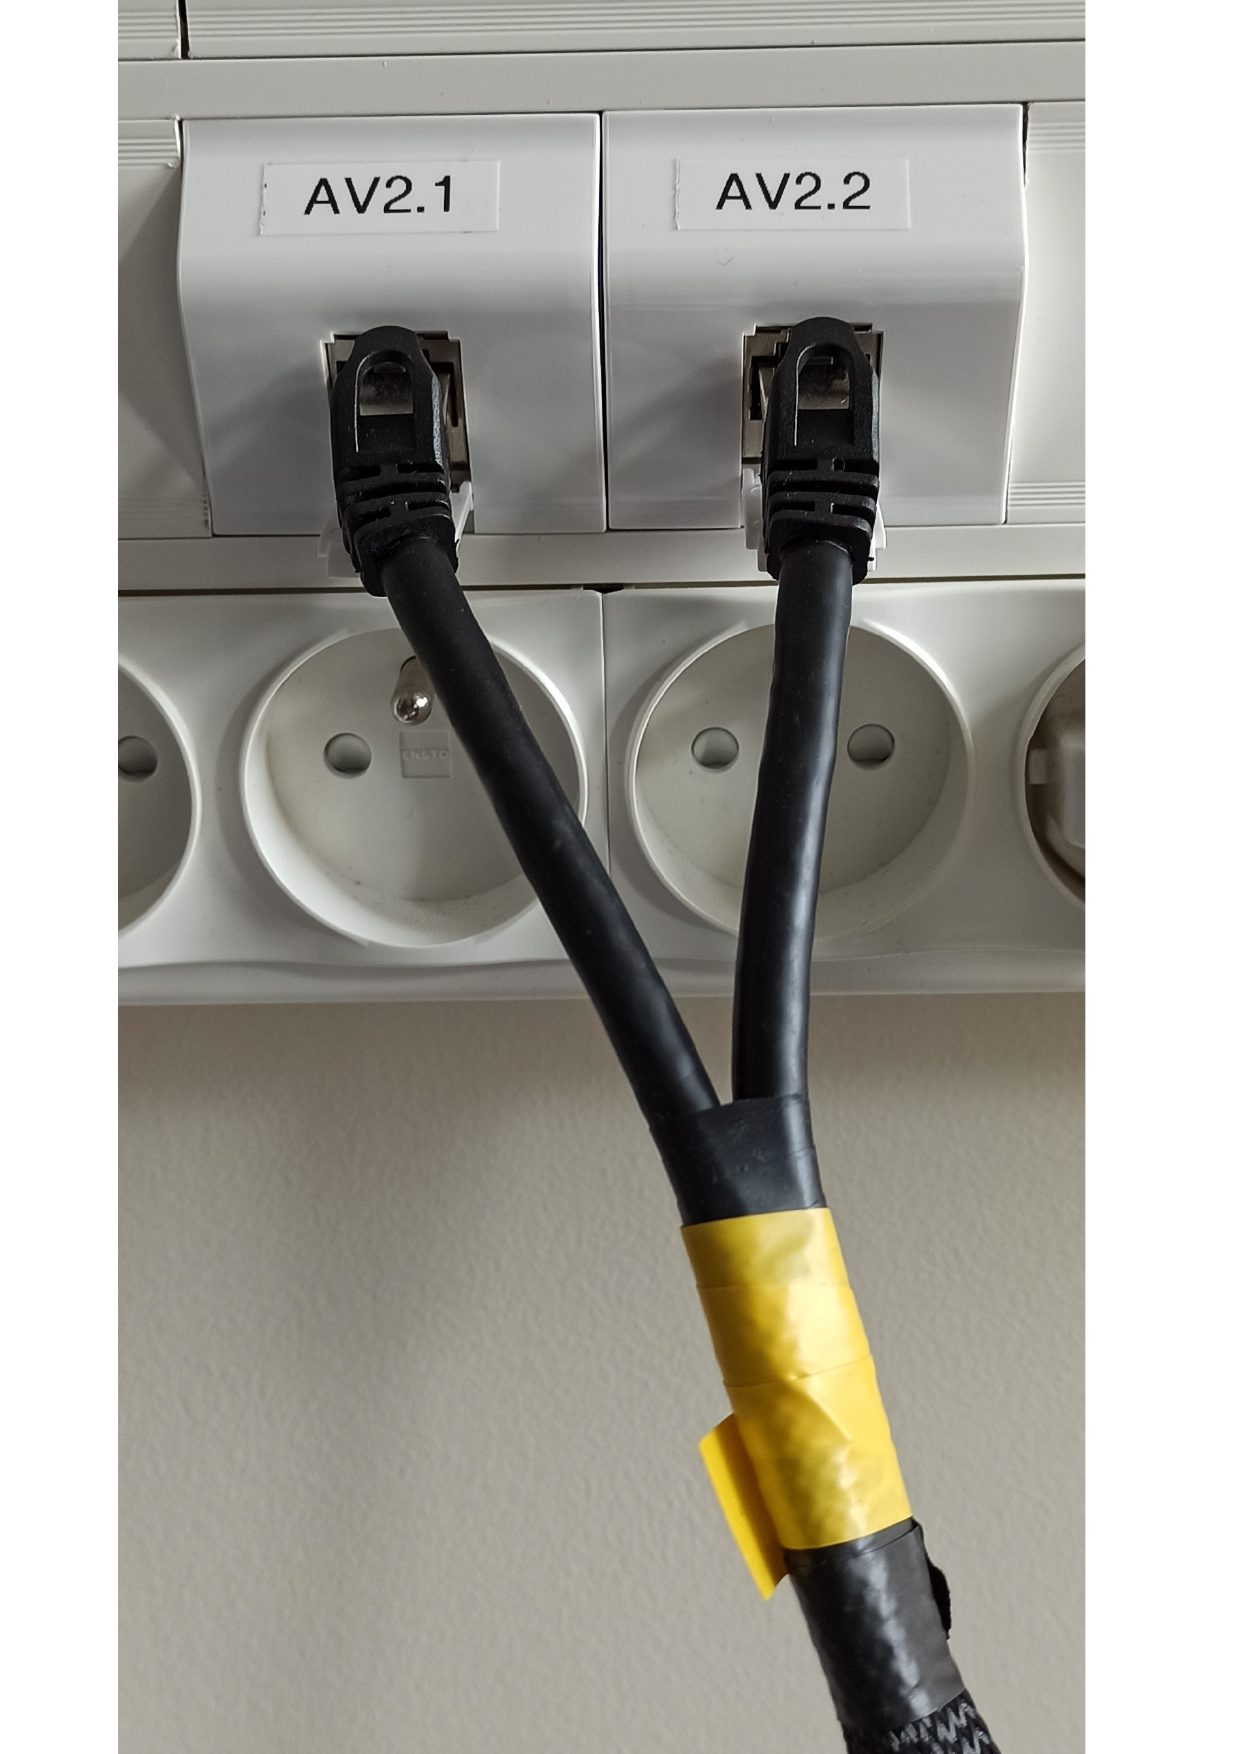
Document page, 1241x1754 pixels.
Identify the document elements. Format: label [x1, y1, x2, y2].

picture [118, 0, 1086, 1754]
